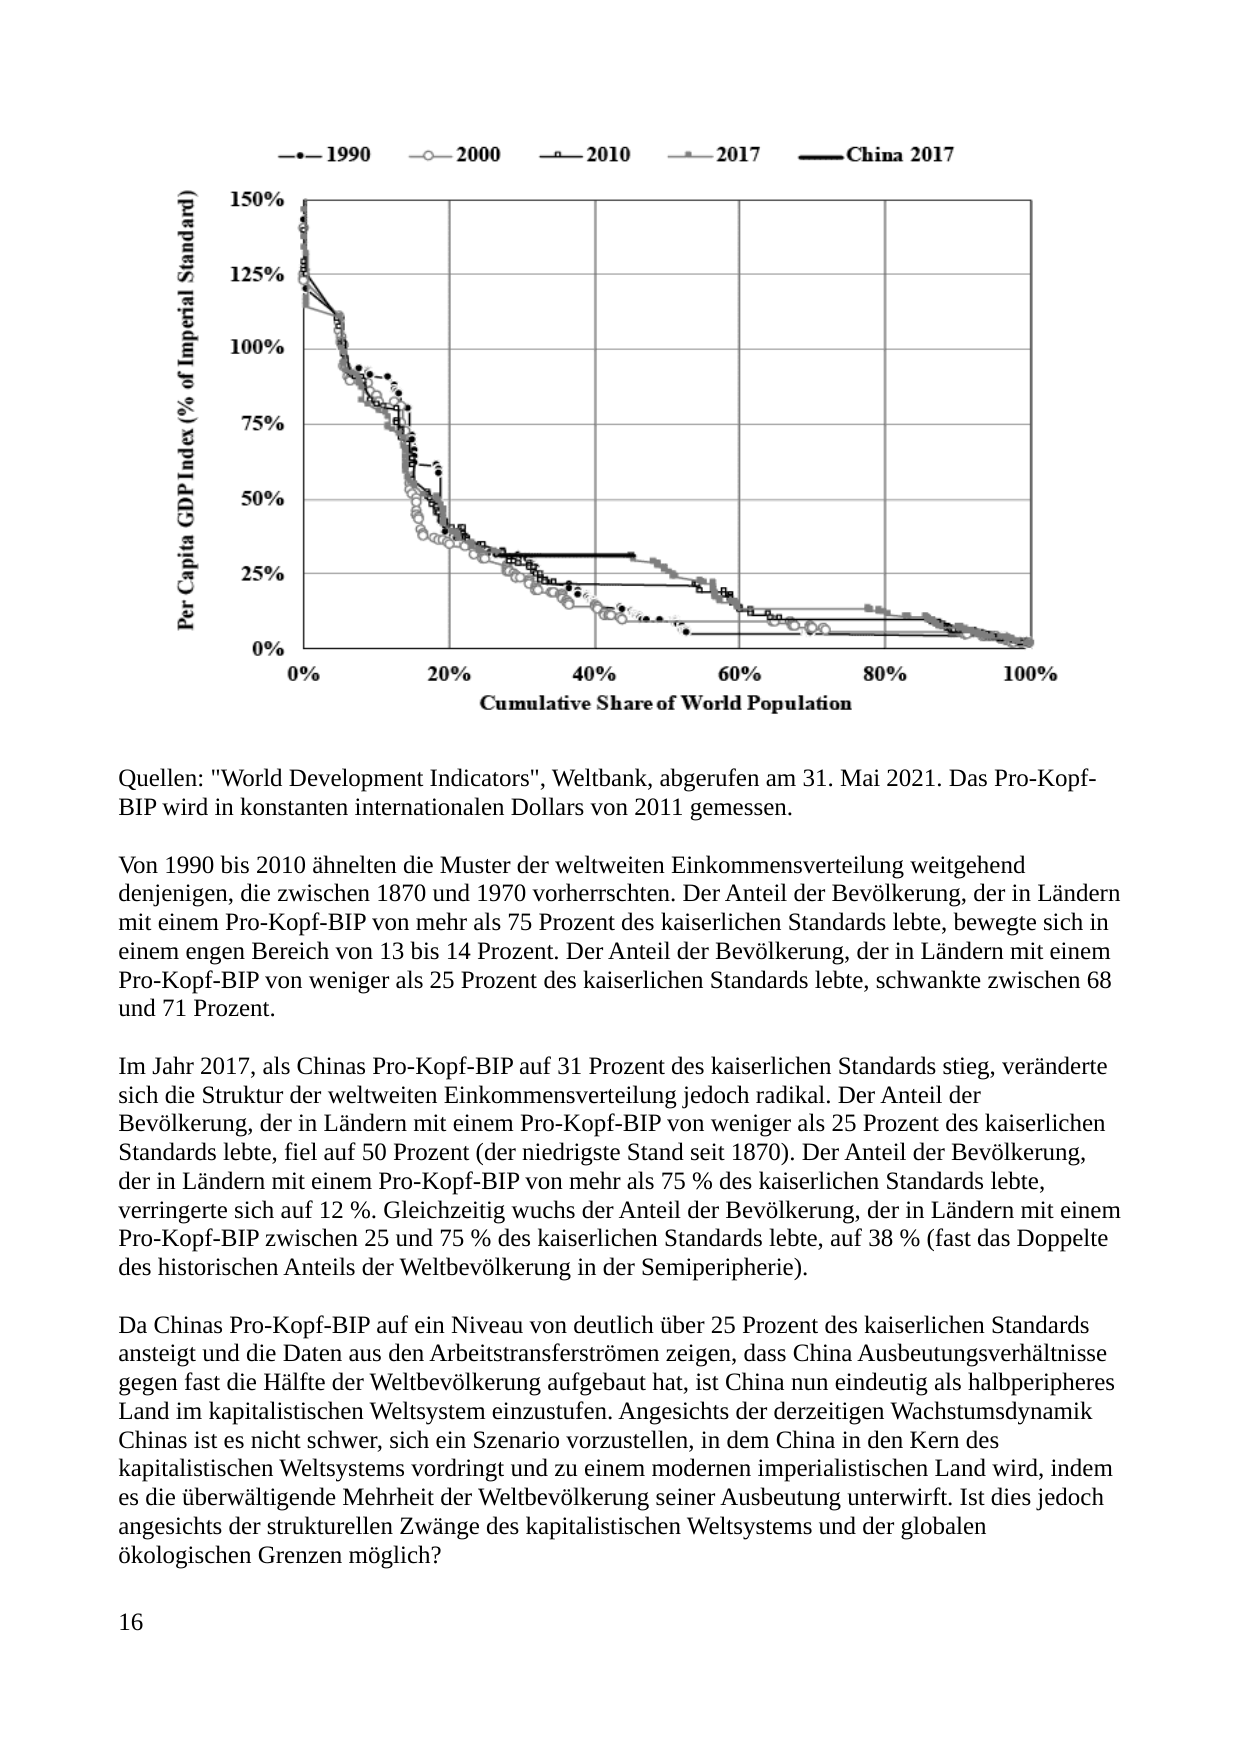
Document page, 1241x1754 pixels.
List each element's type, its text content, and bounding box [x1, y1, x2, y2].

text Von 1990 bis 2010 ähnelten die Muster der weltweiten Einkommensverteilung weitgehend denjenigen, die zwischen 1870 und 1970 vorherrschten. Der Anteil der Bevölkerung, der in Ländern mit einem Pro-Kopf-BIP von mehr als 75 Prozent des kaiserlichen Standards lebte, bewegte sich in einem engen Bereich von 13 bis 14 Prozent. Der Anteil der Bevölkerung, der in Ländern mit einem Pro-Kopf-BIP von weniger als 25 Prozent des kaiserlichen Standards lebte, schwankte zwischen 68 und 71 Prozent. [118, 850, 1122, 1022]
picture [150, 118, 1090, 735]
text Da Chinas Pro-Kopf-BIP auf ein Niveau von deutlich über 25 Prozent des kaiserlichen Standards ansteigt und die Daten aus den Arbeitstransferströmen zeigen, dass China Ausbeutungsverhältnisse gegen fast die Hälfte der Weltbevölkerung aufgebaut hat, ist China nun eindeutig als halbperipheres Land im kapitalistischen Weltsystem einzustufen. Angesichts der derzeitigen Wachstumsdynamik Chinas ist es nicht schwer, sich ein Szenario vorzustellen, in dem China in den Kern des kapitalistischen Weltsystems vordringt und zu einem modernen imperialistischen Land wird, indem es die überwältigende Mehrheit der Weltbevölkerung seiner Ausbeutung unterwirft. Ist dies jedoch angesichts der strukturellen Zwänge des kapitalistischen Weltsystems und der globalen ökologischen Grenzen möglich? [118, 1310, 1122, 1568]
text Im Jahr 2017, als Chinas Pro-Kopf-BIP auf 31 Prozent des kaiserlichen Standards stieg, veränderte sich die Struktur der weltweiten Einkommensverteilung jedoch radikal. Der Anteil der Bevölkerung, der in Ländern mit einem Pro-Kopf-BIP von weniger als 25 Prozent des kaiserlichen Standards lebte, fiel auf 50 Prozent (der niedrigste Stand seit 1870). Der Anteil der Bevölkerung, der in Ländern mit einem Pro-Kopf-BIP von mehr als 75 % des kaiserlichen Standards lebte, verringerte sich auf 12 %. Gleichzeitig wuchs der Anteil der Bevölkerung, der in Ländern mit einem Pro-Kopf-BIP zwischen 25 und 75 % des kaiserlichen Standards lebte, auf 38 % (fast das Doppelte des historischen Anteils der Weltbevölkerung in der Semiperipherie). [118, 1051, 1122, 1281]
text Quellen: "World Development Indicators", Weltbank, abgerufen am 31. Mai 2021. Das Pro-Kopf-BIP wird in konstanten internationalen Dollars von 2011 gemessen. [118, 763, 1122, 821]
